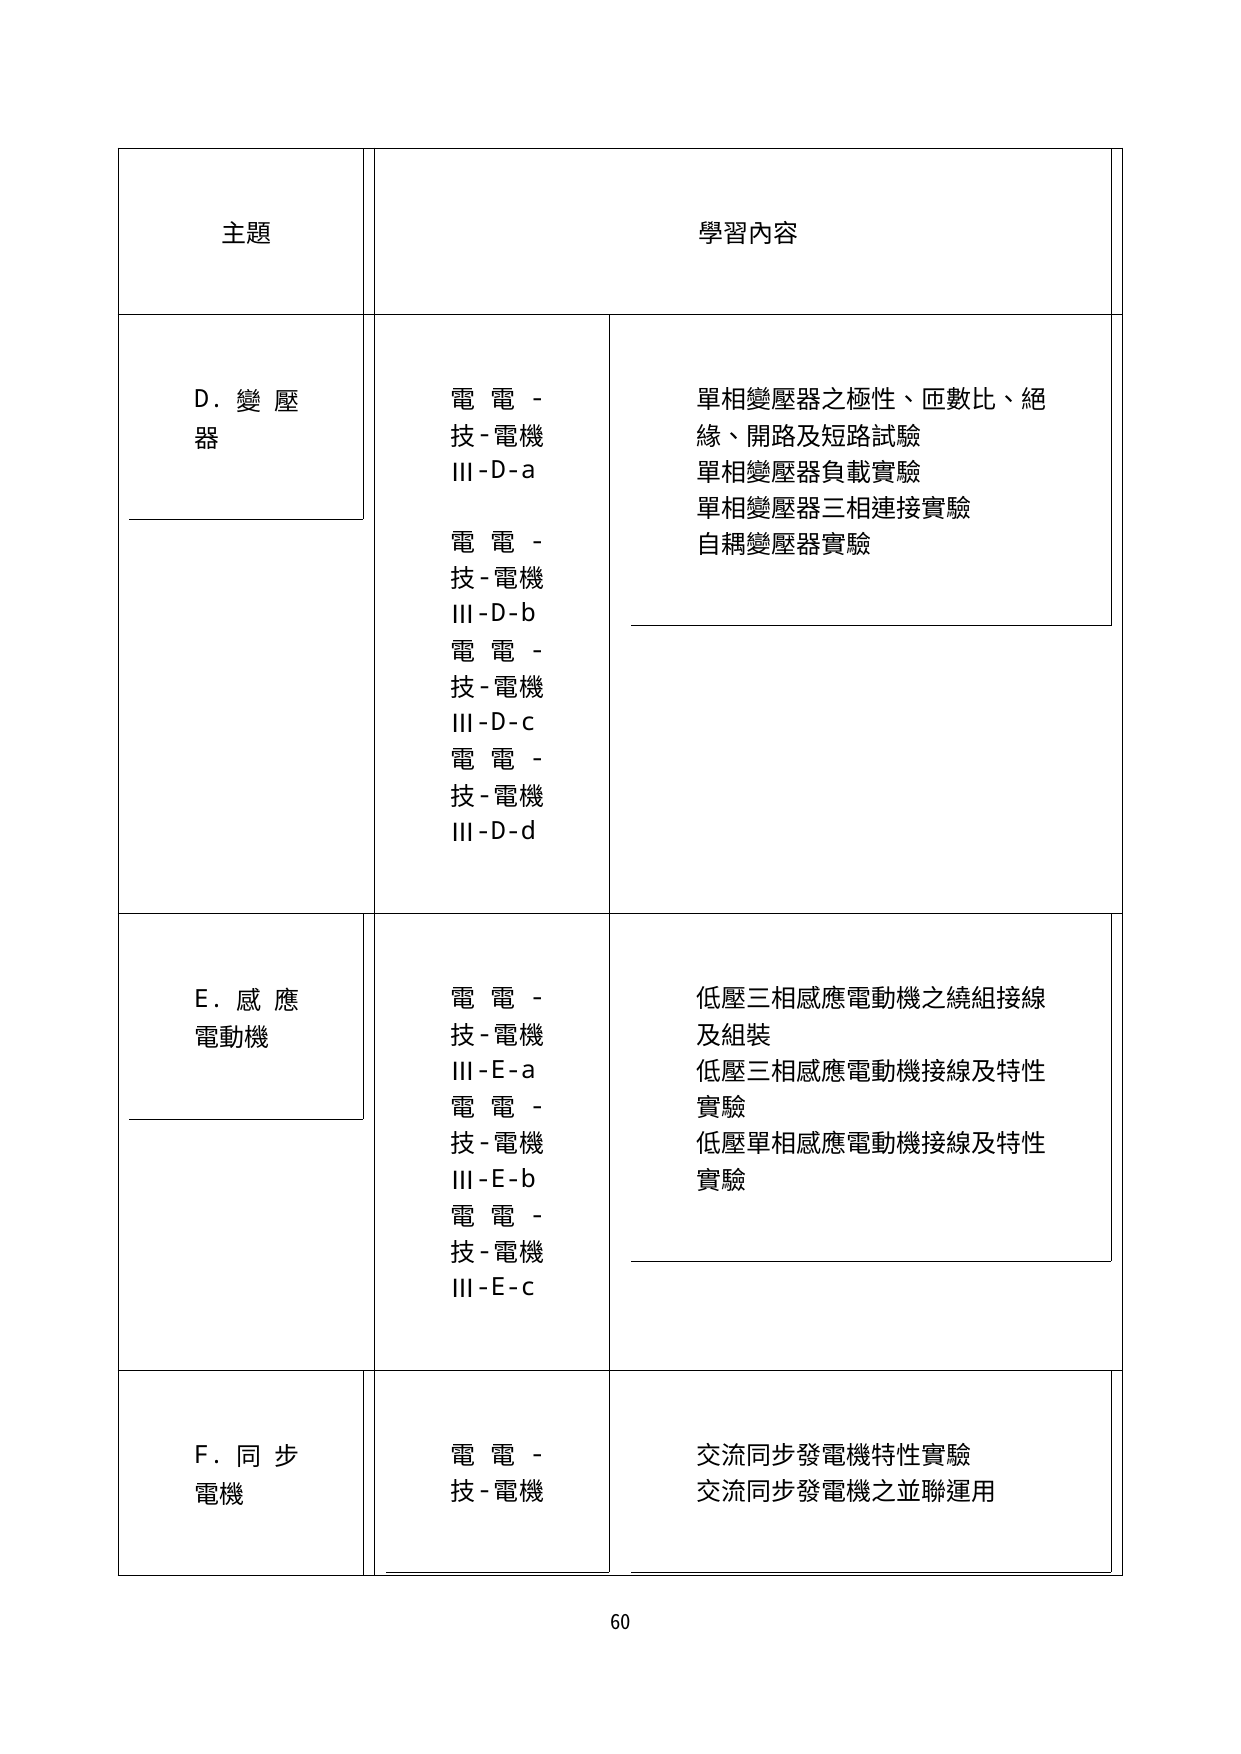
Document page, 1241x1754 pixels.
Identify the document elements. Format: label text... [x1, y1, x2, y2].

table_header [364, 149, 374, 314]
table_header 學習內容 [375, 149, 1111, 314]
table_cell 低壓三相感應電動機之繞組接線及組裝 低壓三相感應電動機接線及特性實驗 低壓單相感應電動機接線及特性實驗 [620, 914, 1122, 1370]
table_cell F.同步電機 [119, 1371, 363, 1575]
table_cell 單相變壓器之極性、匝數比、絕緣、開路及短路試驗 單相變壓器負載實驗 單相變壓器三相連接實驗 自耦變壓器實驗 [620, 315, 1122, 913]
table_cell [610, 315, 620, 913]
table_cell [610, 914, 620, 1370]
table_cell 電電-技-電機Ⅲ-D-a 電電-技-電機Ⅲ-D-b 電電-技-電機Ⅲ-D-c 電電-技-電機Ⅲ-D-d [375, 315, 609, 913]
table_cell [364, 1371, 374, 1575]
table_cell D.變壓器 [119, 315, 374, 913]
table_cell 電電-技-電機 [375, 1371, 620, 1575]
table_cell E.感應電動機 [119, 914, 374, 1370]
table_header 主題 [119, 149, 363, 314]
table_cell 電電-技-電機Ⅲ-E-a 電電-技-電機Ⅲ-E-b 電電-技-電機Ⅲ-E-c [375, 914, 609, 1370]
table_cell 交流同步發電機特性實驗 交流同步發電機之並聯運用 [620, 1371, 1122, 1575]
table_header [1112, 149, 1122, 314]
